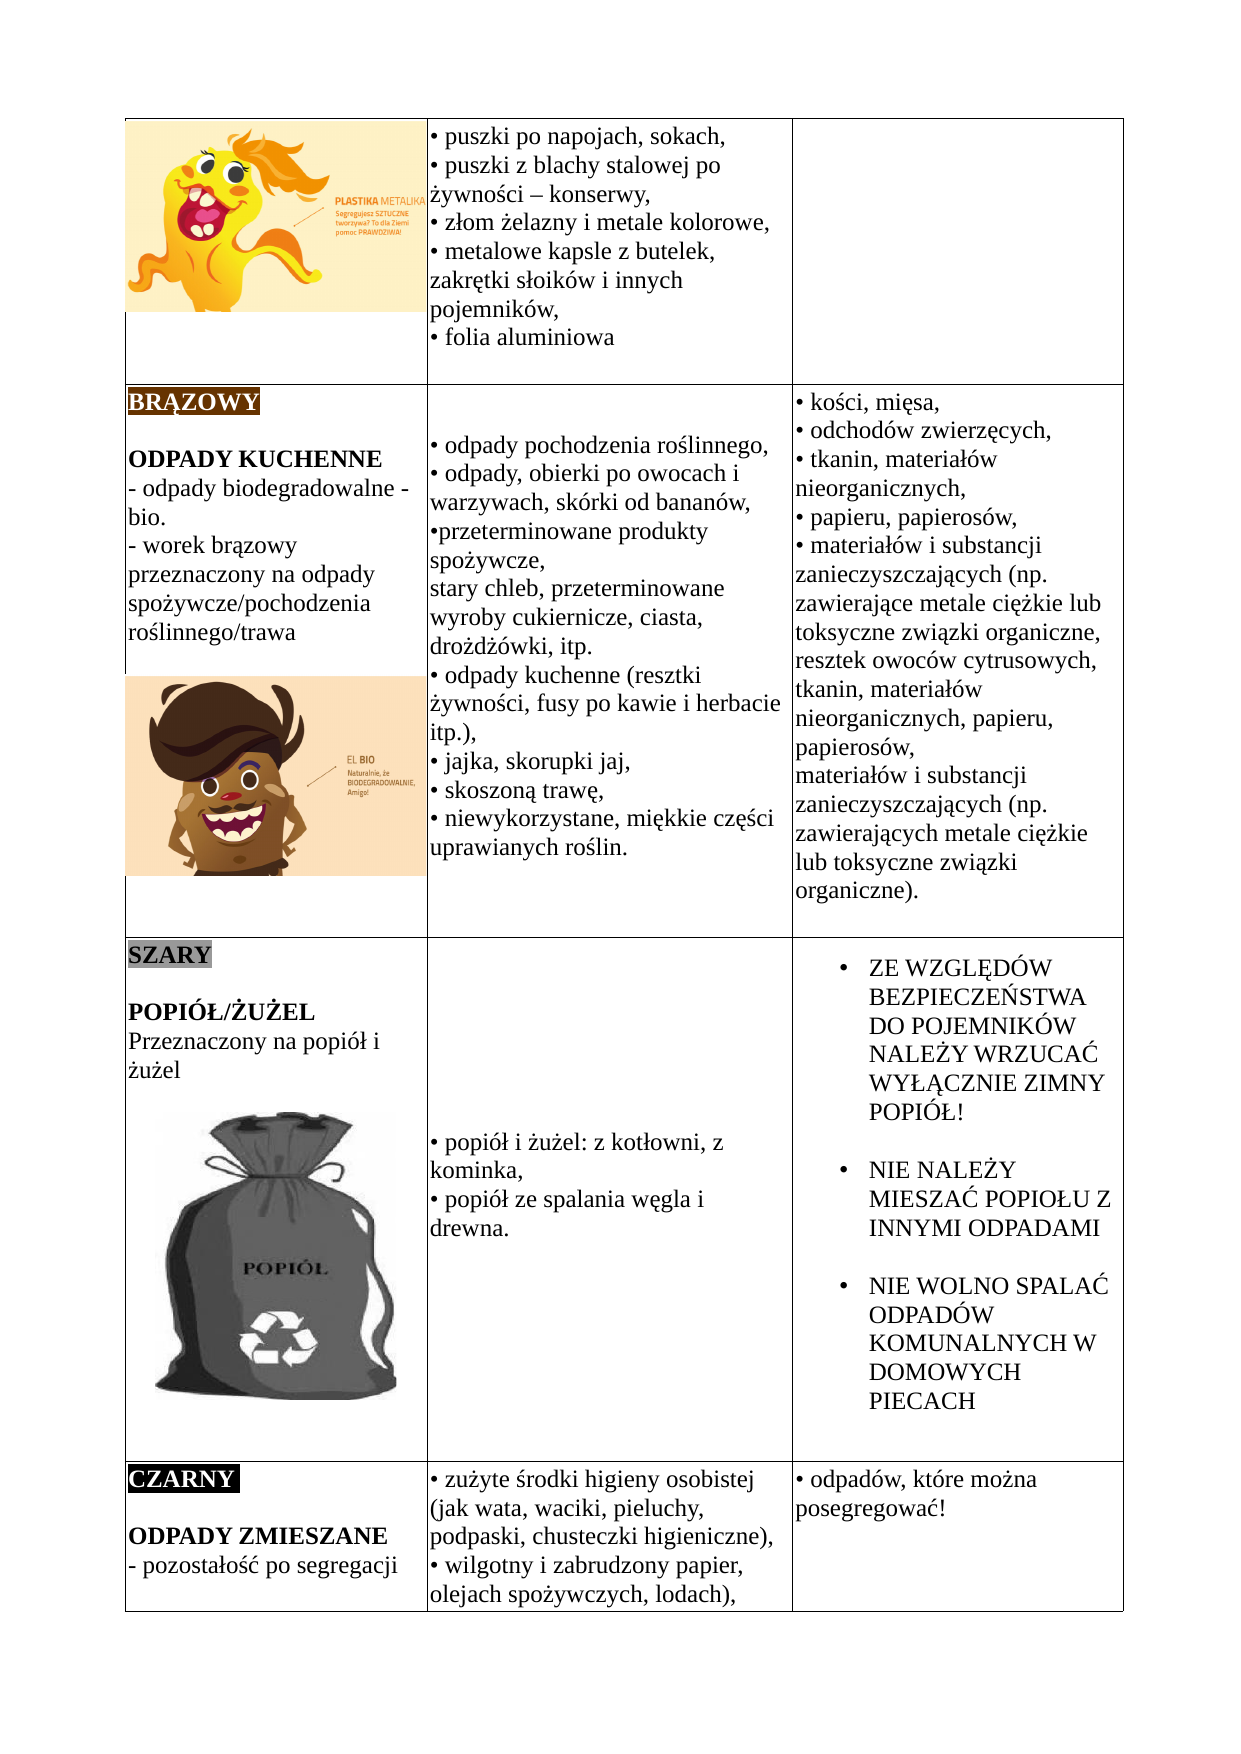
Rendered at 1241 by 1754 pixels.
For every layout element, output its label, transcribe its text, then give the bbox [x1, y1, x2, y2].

table_cell [793, 119, 1123, 383]
table_cell [126, 876, 427, 937]
table_cell • zużyte środki higieny osobistej (jak wata, waciki, pieluchy, podpaski, chusteczki higieniczne), • wilgotny i zabrudzony papier, olejach spożywczych, lodach), [428, 1462, 792, 1611]
table_cell • odpady pochodzenia roślinnego, • odpady, obierki po owocach i warzywach, skórki od bananów, •przeterminowane produkty spożywcze, stary chleb, przeterminowane wyroby cukiernicze, ciasta, drożdżówki, itp. • odpady kuchenne (resztki żywności, fusy po kawie i herbacie itp.), • jajka, skorupki jaj, • skoszoną trawę, • niewykorzystane, miękkie części uprawianych roślin. [428, 385, 792, 937]
picture [155, 1112, 397, 1400]
table_cell • odpadów, które można posegregować! [793, 1462, 1123, 1611]
table_cell SZARY POPIÓŁ/ŻUŻEL Przeznaczony na popiół i żużel [126, 938, 427, 1461]
table_cell • kości, mięsa, • odchodów zwierzęcych, • tkanin, materiałów nieorganicznych, • papieru, papierosów, • materiałów i substancji zanieczyszczających (np. zawierające metale ciężkie lub toksyczne związki organiczne, resztek owoców cytrusowych, tkanin, materiałów nieorganicznych, papieru, papierosów, materiałów i substancji zanieczyszczających (np. zawierających metale ciężkie lub toksyczne związki organiczne). [793, 385, 1123, 937]
picture [125, 674, 427, 876]
table_cell ZE WZGLĘDÓW BEZPIECZEŃSTWA DO POJEMNIKÓW NALEŻY WRZUCAĆ WYŁĄCZNIE ZIMNY POPIÓŁ! NIE NALEŻY MIESZAĆ POPIOŁU Z INNYMI ODPADAMI NIE WOLNO SPALAĆ ODPADÓW KOMUNALNYCH W DOMOWYCH PIECACH [793, 938, 1123, 1461]
picture [125, 121, 427, 312]
table_cell BRĄZOWY ODPADY KUCHENNE - odpady biodegradowalne - bio. - worek brązowy przeznaczony na odpady spożywcze/pochodzenia roślinnego/trawa [126, 385, 427, 674]
table_cell CZARNY ODPADY ZMIESZANE - pozostałość po segregacji [126, 1462, 427, 1611]
table_cell [126, 312, 427, 383]
table_cell • popiół i żużel: z kotłowni, z kominka, • popiół ze spalania węgla i drewna. [428, 938, 792, 1461]
table_cell • puszki po napojach, sokach, • puszki z blachy stalowej po żywności – konserwy, • złom żelazny i metale kolorowe, • metalowe kapsle z butelek, zakrętki słoików i innych pojemników, • folia aluminiowa [428, 119, 792, 383]
